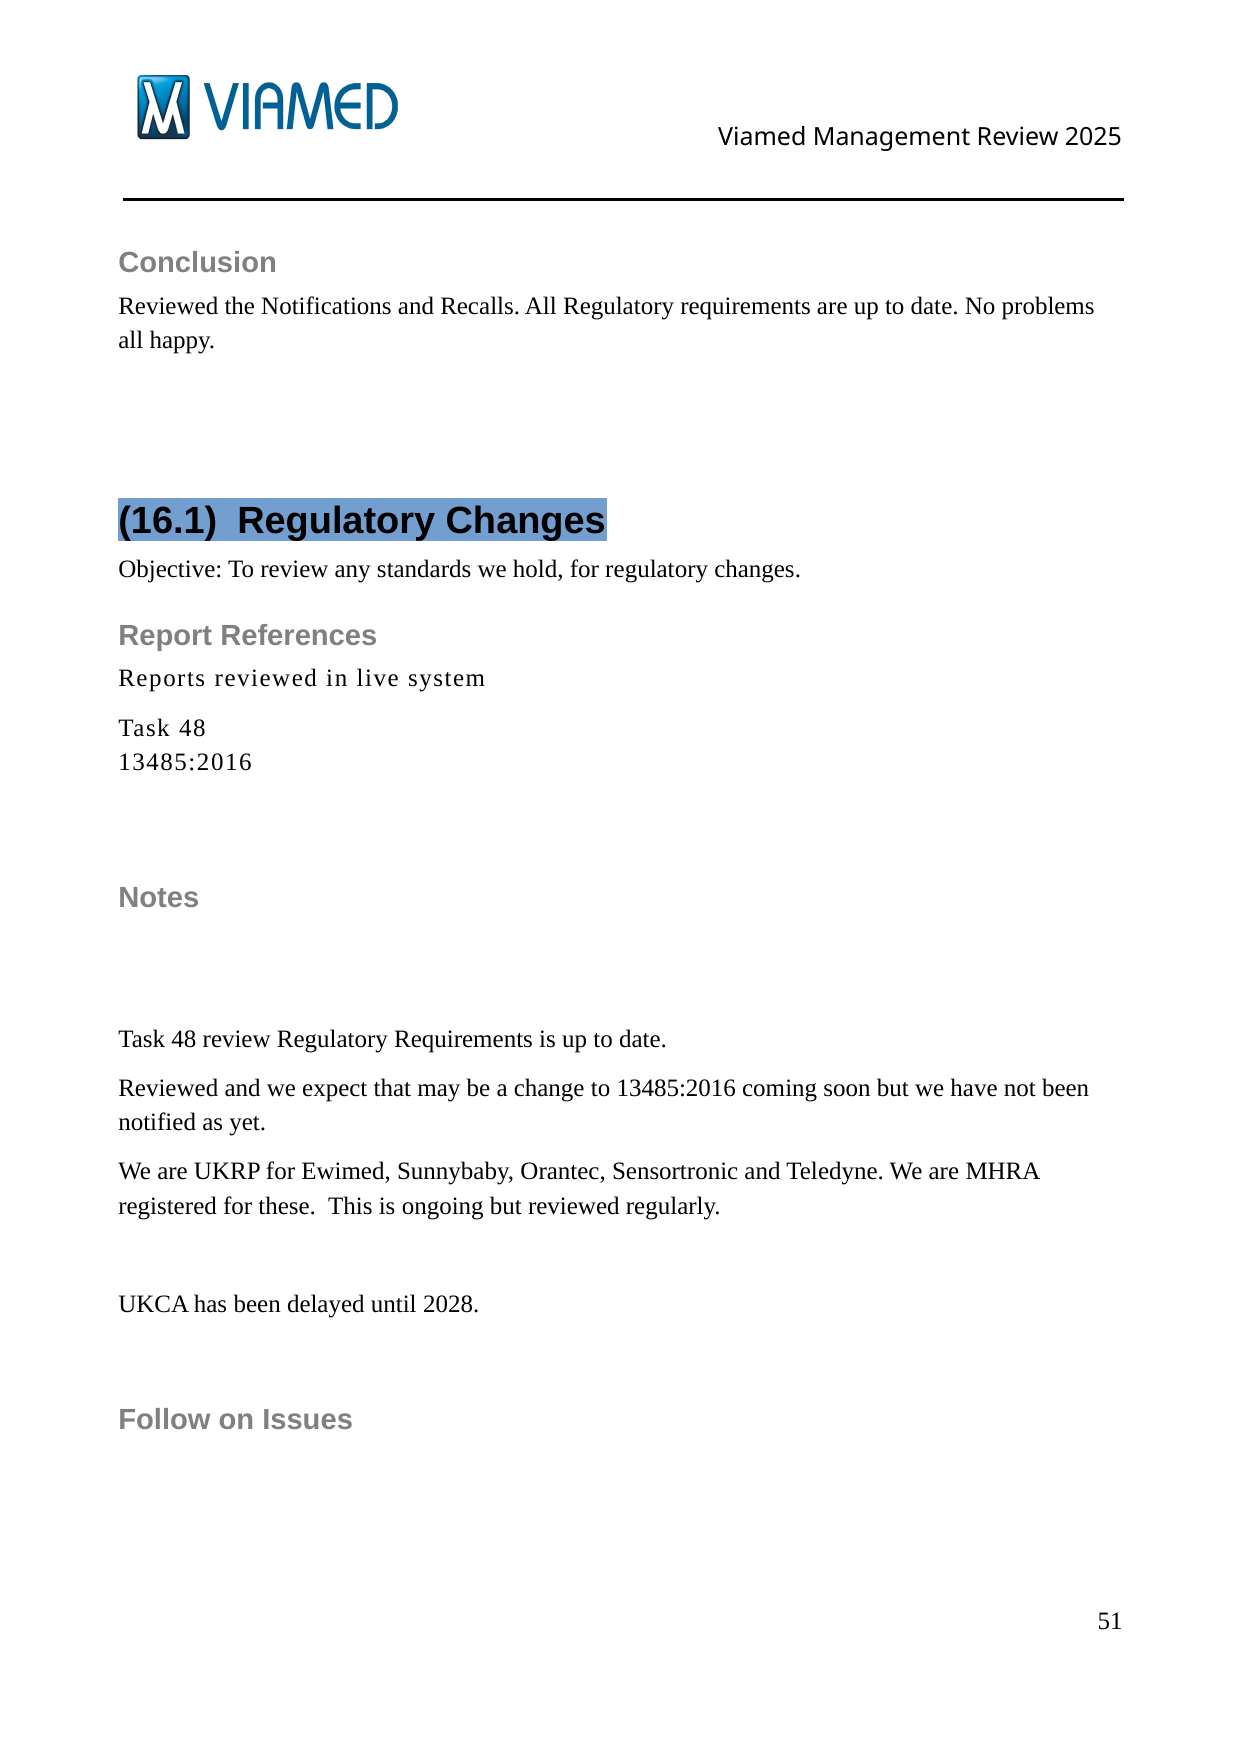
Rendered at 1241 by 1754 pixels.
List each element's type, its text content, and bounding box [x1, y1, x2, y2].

subtitle Follow on Issues [118, 1402, 1122, 1435]
subtitle Notes [118, 880, 1122, 913]
text UKCA has been delayed until 2028. [118, 1289, 1122, 1318]
text Objective: To review any standards we hold, for regulatory changes. [118, 554, 1122, 583]
subtitle (16.1) Regulatory Changes [607, 498, 1122, 541]
text We are UKRP for Ewimed, Sunnybaby, Orantec, Sensortronic and Teledyne. We are MHRA registered for these. This is ongoing but reviewed regularly. [118, 1156, 1122, 1220]
text Task 48 13485:2016 [118, 713, 1122, 845]
subtitle Report References [118, 617, 1122, 651]
subtitle Conclusion [118, 245, 1122, 278]
text Task 48 review Regulatory Requirements is up to date. [118, 1024, 1122, 1053]
text Reviewed and we expect that may be a change to 13485:2016 coming soon but we have not been notified as yet. [118, 1073, 1122, 1136]
picture [133, 65, 401, 149]
text Reviewed the Notifications and Recalls. All Regulatory requirements are up to date. No problems all happy. [118, 291, 1122, 354]
text Reports reviewed in live system [118, 663, 1122, 692]
